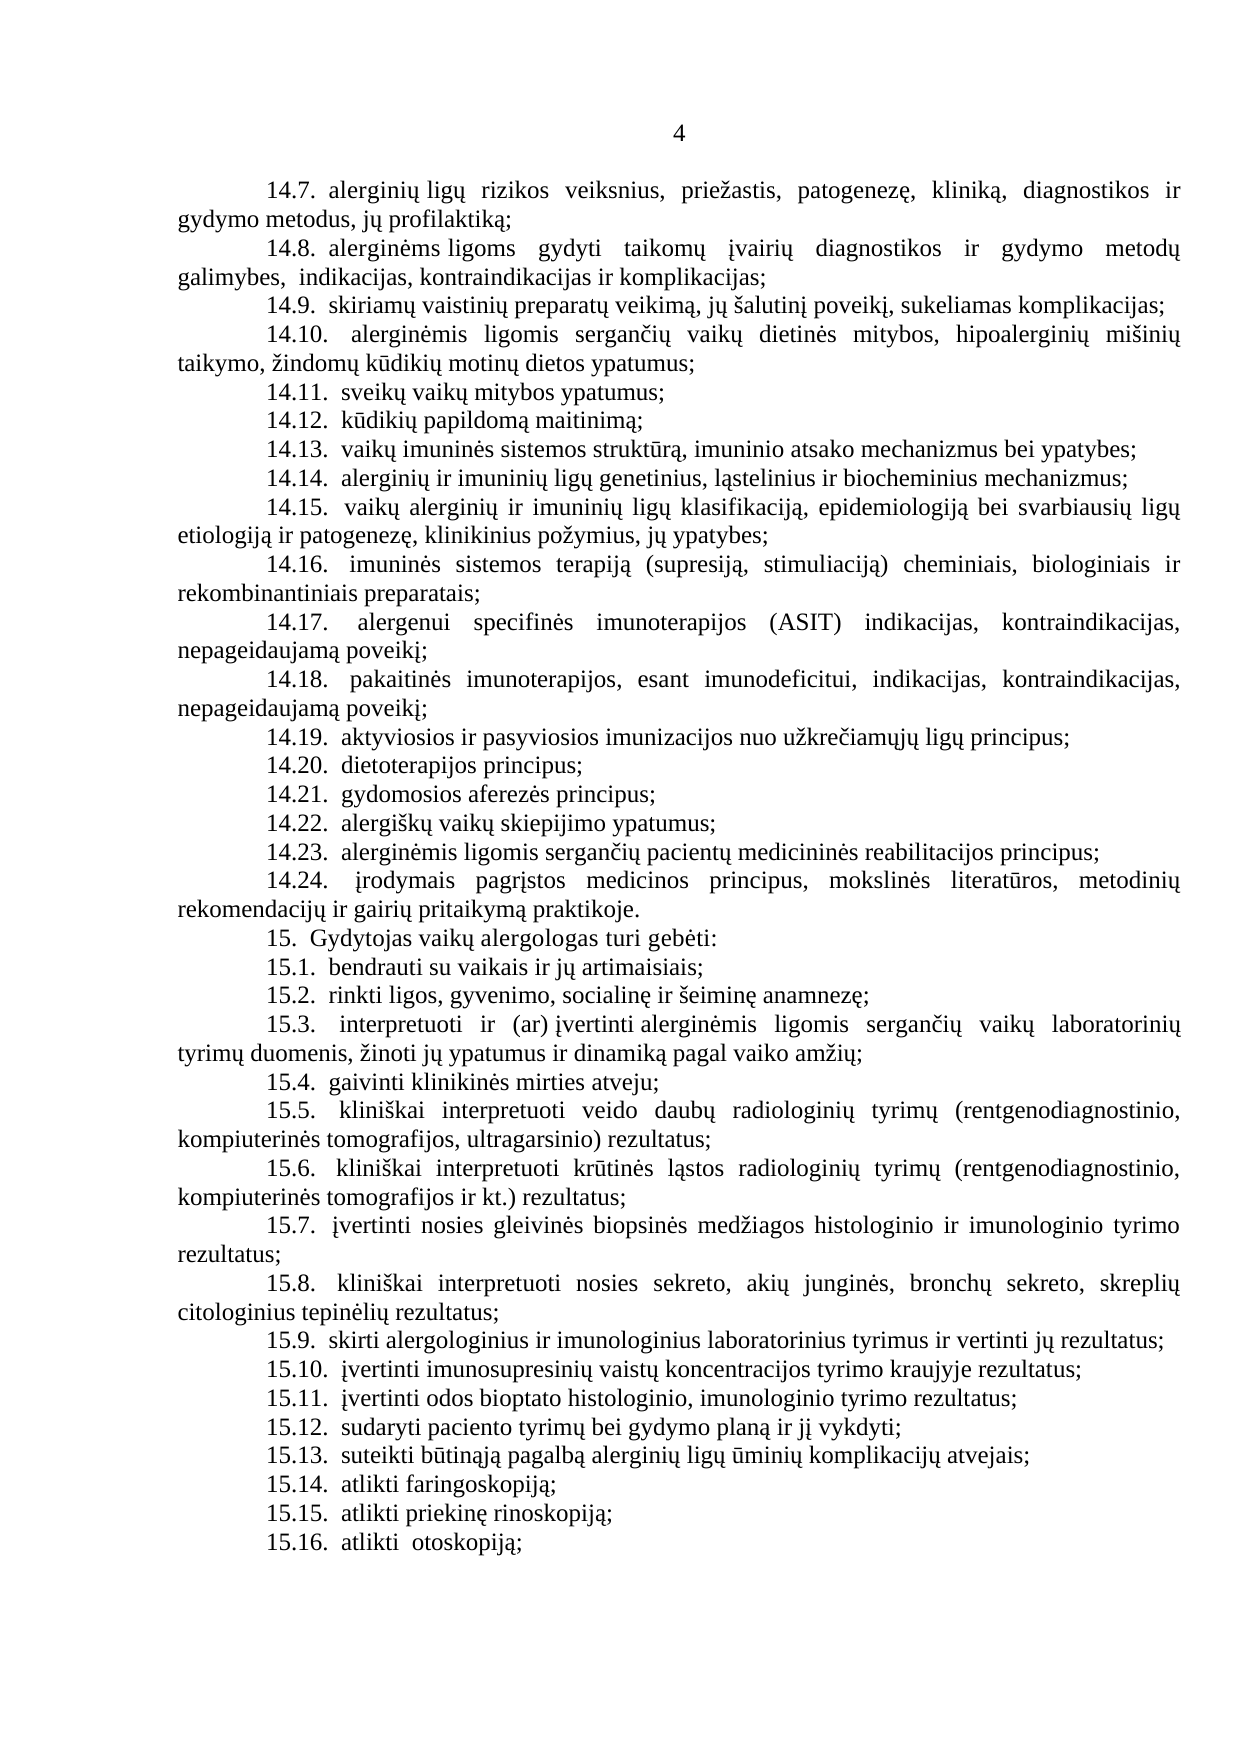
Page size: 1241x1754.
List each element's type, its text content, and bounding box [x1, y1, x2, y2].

text 14.18. pakaitinės imunoterapijos, esant imunodeficitui, indikacijas, kontraindikacijas, nepageidaujamą poveikį; [177, 664, 1181, 722]
text 15.7. įvertinti nosies gleivinės biopsinės medžiagos histologinio ir imunologinio tyrimo rezultatus; [177, 1211, 1181, 1268]
text 14.14. alerginių ir imuninių ligų genetinius, ląstelinius ir biocheminius mechanizmus; [177, 463, 1181, 492]
text 15.10. įvertinti imunosupresinių vaistų koncentracijos tyrimo kraujyje rezultatus; [177, 1354, 1181, 1383]
text 14.13. vaikų imuninės sistemos struktūrą, imuninio atsako mechanizmus bei ypatybes; [177, 434, 1181, 463]
text 14.7. alerginių ligų rizikos veiksnius, priežastis, patogenezę, kliniką, diagnostikos ir gydymo metodus, jų profilaktiką; [177, 176, 1181, 233]
text 15.6. kliniškai interpretuoti krūtinės ląstos radiologinių tyrimų (rentgenodiagnostinio, kompiuterinės tomografijos ir kt.) rezultatus; [177, 1153, 1181, 1211]
text 15.13. suteikti būtinąją pagalbą alerginių ligų ūminių komplikacijų atvejais; [177, 1441, 1181, 1469]
text 14.8. alerginėms ligoms gydyti taikomų įvairių diagnostikos ir gydymo metodų galimybes, indikacijas, kontraindikacijas ir komplikacijas; [177, 233, 1181, 291]
text 15.5. kliniškai interpretuoti veido daubų radiologinių tyrimų (rentgenodiagnostinio, kompiuterinės tomografijos, ultragarsinio) rezultatus; [177, 1096, 1181, 1153]
text 14.22. alergiškų vaikų skiepijimo ypatumus; [177, 808, 1181, 837]
text 14.24. įrodymais pagrįstos medicinos principus, mokslinės literatūros, metodinių rekomendacijų ir gairių pritaikymą praktikoje. [177, 866, 1181, 923]
text 14.17. alergenui specifinės imunoterapijos (ASIT) indikacijas, kontraindikacijas, nepageidaujamą poveikį; [177, 607, 1181, 664]
text 15.2. rinkti ligos, gyvenimo, socialinę ir šeiminę anamnezę; [177, 981, 1181, 1009]
text 14.19. aktyviosios ir pasyviosios imunizacijos nuo užkrečiamųjų ligų principus; [177, 722, 1181, 751]
text 15.8. kliniškai interpretuoti nosies sekreto, akių junginės, bronchų sekreto, skreplių citologinius tepinėlių rezultatus; [177, 1268, 1181, 1326]
text 15.1. bendrauti su vaikais ir jų artimaisiais; [177, 952, 1181, 981]
text 14.16. imuninės sistemos terapiją (supresiją, stimuliaciją) cheminiais, biologiniais ir rekombinantiniais preparatais; [177, 549, 1181, 607]
text 15.16. atlikti otoskopiją; [177, 1527, 1181, 1556]
text 15.14. atlikti faringoskopiją; [177, 1469, 1181, 1498]
text 15.4. gaivinti klinikinės mirties atveju; [177, 1067, 1181, 1096]
text 15.11. įvertinti odos bioptato histologinio, imunologinio tyrimo rezultatus; [177, 1383, 1181, 1412]
text 14.20. dietoterapijos principus; [177, 751, 1181, 779]
text 14.15. vaikų alerginių ir imuninių ligų klasifikaciją, epidemiologiją bei svarbiausių ligų etiologiją ir patogenezę, klinikinius požymius, jų ypatybes; [177, 492, 1181, 549]
text 14.21. gydomosios aferezės principus; [177, 779, 1181, 808]
text 14.11. sveikų vaikų mitybos ypatumus; [177, 377, 1181, 406]
text 15.12. sudaryti paciento tyrimų bei gydymo planą ir jį vykdyti; [177, 1412, 1181, 1441]
text 15.3. interpretuoti ir (ar) įvertinti alerginėmis ligomis sergančių vaikų laboratorinių tyrimų duomenis, žinoti jų ypatumus ir dinamiką pagal vaiko amžių; [177, 1009, 1181, 1067]
text 15. Gydytojas vaikų alergologas turi gebėti: [177, 923, 1181, 952]
text 15.15. atlikti priekinę rinoskopiją; [177, 1498, 1181, 1527]
text 14.9. skiriamų vaistinių preparatų veikimą, jų šalutinį poveikį, sukeliamas komplikacijas; [177, 291, 1181, 319]
text 14.23. alerginėmis ligomis sergančių pacientų medicininės reabilitacijos principus; [177, 837, 1181, 866]
text 14.12. kūdikių papildomą maitinimą; [177, 406, 1181, 434]
text 15.9. skirti alergologinius ir imunologinius laboratorinius tyrimus ir vertinti jų rezultatus; [177, 1326, 1181, 1354]
text 14.10. alerginėmis ligomis sergančių vaikų dietinės mitybos, hipoalerginių mišinių taikymo, žindomų kūdikių motinų dietos ypatumus; [177, 319, 1181, 377]
